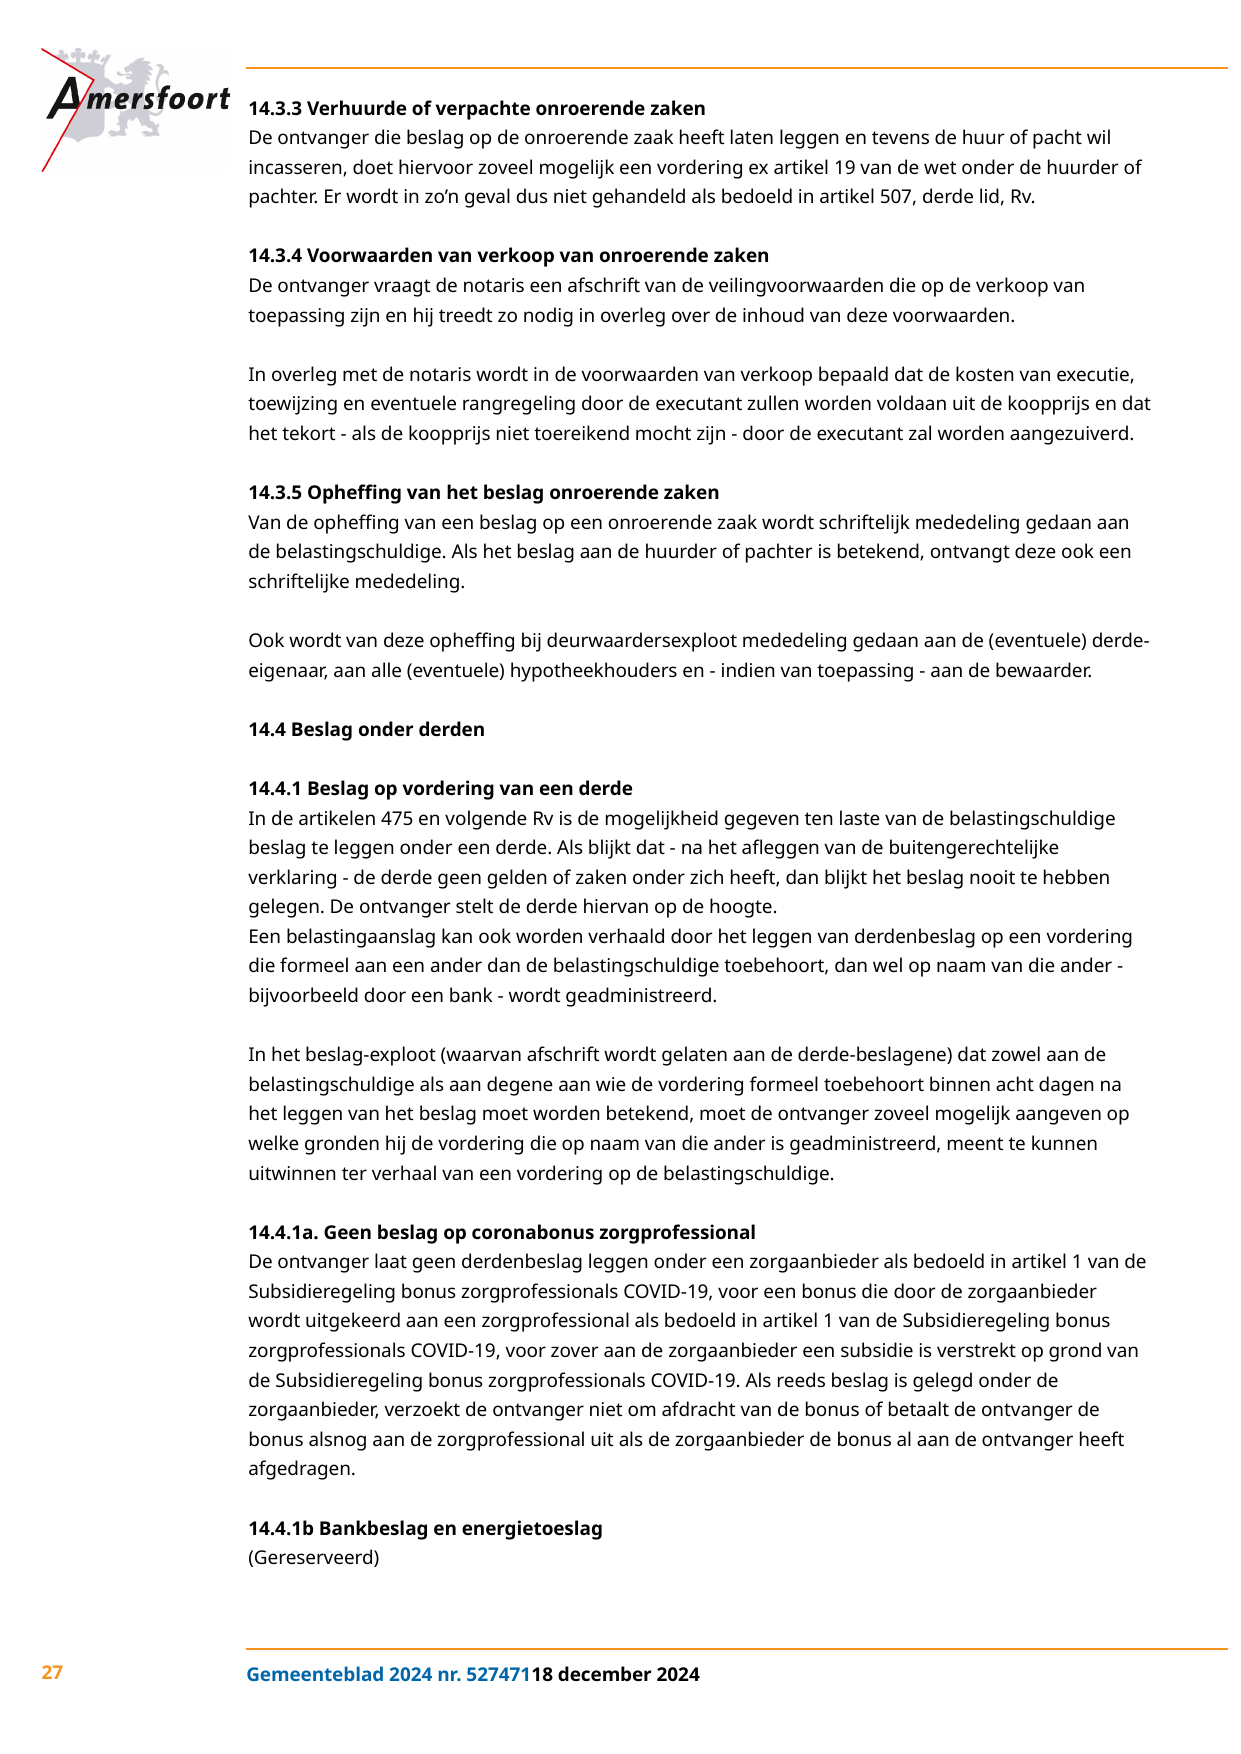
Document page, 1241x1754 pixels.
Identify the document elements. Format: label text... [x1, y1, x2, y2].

text 14.3.3 Verhuurde of verpachte onroerende zaken [248, 95, 1152, 121]
picture [41, 47, 231, 172]
text De ontvanger die beslag op de onroerende zaak heeft laten leggen en tevens de huur of pacht wil incasseren, doet hiervoor zoveel mogelijk een vordering ex artikel 19 van de wet onder de huurder of pachter. Er wordt in zo’n geval dus niet gehandeld als bedoeld in artikel 507, derde lid, Rv. [248, 124, 1152, 209]
text Van de opheffing van een beslag op een onroerende zaak wordt schriftelijk mededeling gedaan aan de belastingschuldige. Als het beslag aan de huurder of pachter is betekend, ontvangt deze ook een schriftelijke mededeling. [248, 509, 1152, 594]
text In het beslag-exploot (waarvan afschrift wordt gelaten aan de derde-beslagene) dat zowel aan de belastingschuldige als aan degene aan wie de vordering formeel toebehoort binnen acht dagen na het leggen van het beslag moet worden betekend, moet de ontvanger zoveel mogelijk aangeven op welke gronden hij de vordering die op naam van die ander is geadministreerd, meent te kunnen uitwinnen ter verhaal van een vordering op de belastingschuldige. [248, 1041, 1152, 1186]
text 14.4.1 Beslag op vordering van een derde [248, 775, 1152, 801]
text Ook wordt van deze opheffing bij deurwaardersexploot mededeling gedaan aan de (eventuele) derde-eigenaar, aan alle (eventuele) hypotheekhouders en - indien van toepassing - aan de bewaarder. [248, 627, 1152, 683]
text 14.3.4 Voorwaarden van verkoop van onroerende zaken [248, 243, 1152, 268]
text 14.4.1a. Geen beslag op coronabonus zorgprofessional [248, 1219, 1152, 1245]
text In overleg met de notaris wordt in de voorwaarden van verkoop bepaald dat de kosten van executie, toewijzing en eventuele rangregeling door de executant zullen worden voldaan uit de koopprijs en dat het tekort - als de koopprijs niet toereikend mocht zijn - door de executant zal worden aangezuiverd. [248, 361, 1152, 446]
text In de artikelen 475 en volgende Rv is de mogelijkheid gegeven ten laste van de belastingschuldige beslag te leggen onder een derde. Als blijkt dat - na het afleggen van de buitengerechtelijke verklaring - de derde geen gelden of zaken onder zich heeft, dan blijkt het beslag nooit te hebben gelegen. De ontvanger stelt de derde hiervan op de hoogte. [248, 805, 1152, 919]
text De ontvanger laat geen derdenbeslag leggen onder een zorgaanbieder als bedoeld in artikel 1 van de Subsidieregeling bonus zorgprofessionals COVID-19, voor een bonus die door de zorgaanbieder wordt uitgekeerd aan een zorgprofessional als bedoeld in artikel 1 van de Subsidieregeling bonus zorgprofessionals COVID-19, voor zover aan de zorgaanbieder een subsidie is verstrekt op grond van de Subsidieregeling bonus zorgprofessionals COVID-19. Als reeds beslag is gelegd onder de zorgaanbieder, verzoekt de ontvanger niet om afdracht van de bonus of betaalt de ontvanger de bonus alsnog aan de zorgprofessional uit als de zorgaanbieder de bonus al aan de ontvanger heeft afgedragen. [248, 1248, 1152, 1481]
text De ontvanger vraagt de notaris een afschrift van de veilingvoorwaarden die op de verkoop van toepassing zijn en hij treedt zo nodig in overleg over de inhoud van deze voorwaarden. [248, 272, 1152, 328]
text (Gereserveerd) [248, 1544, 1152, 1570]
text 14.4 Beslag onder derden [248, 716, 1152, 742]
text 14.4.1b Bankbeslag en energietoeslag [248, 1515, 1152, 1541]
text 14.3.5 Opheffing van het beslag onroerende zaken [248, 479, 1152, 505]
text Een belastingaanslag kan ook worden verhaald door het leggen van derdenbeslag op een vordering die formeel aan een ander dan de belastingschuldige toebehoort, dan wel op naam van die ander - bijvoorbeeld door een bank - wordt geadministreerd. [248, 923, 1152, 1008]
